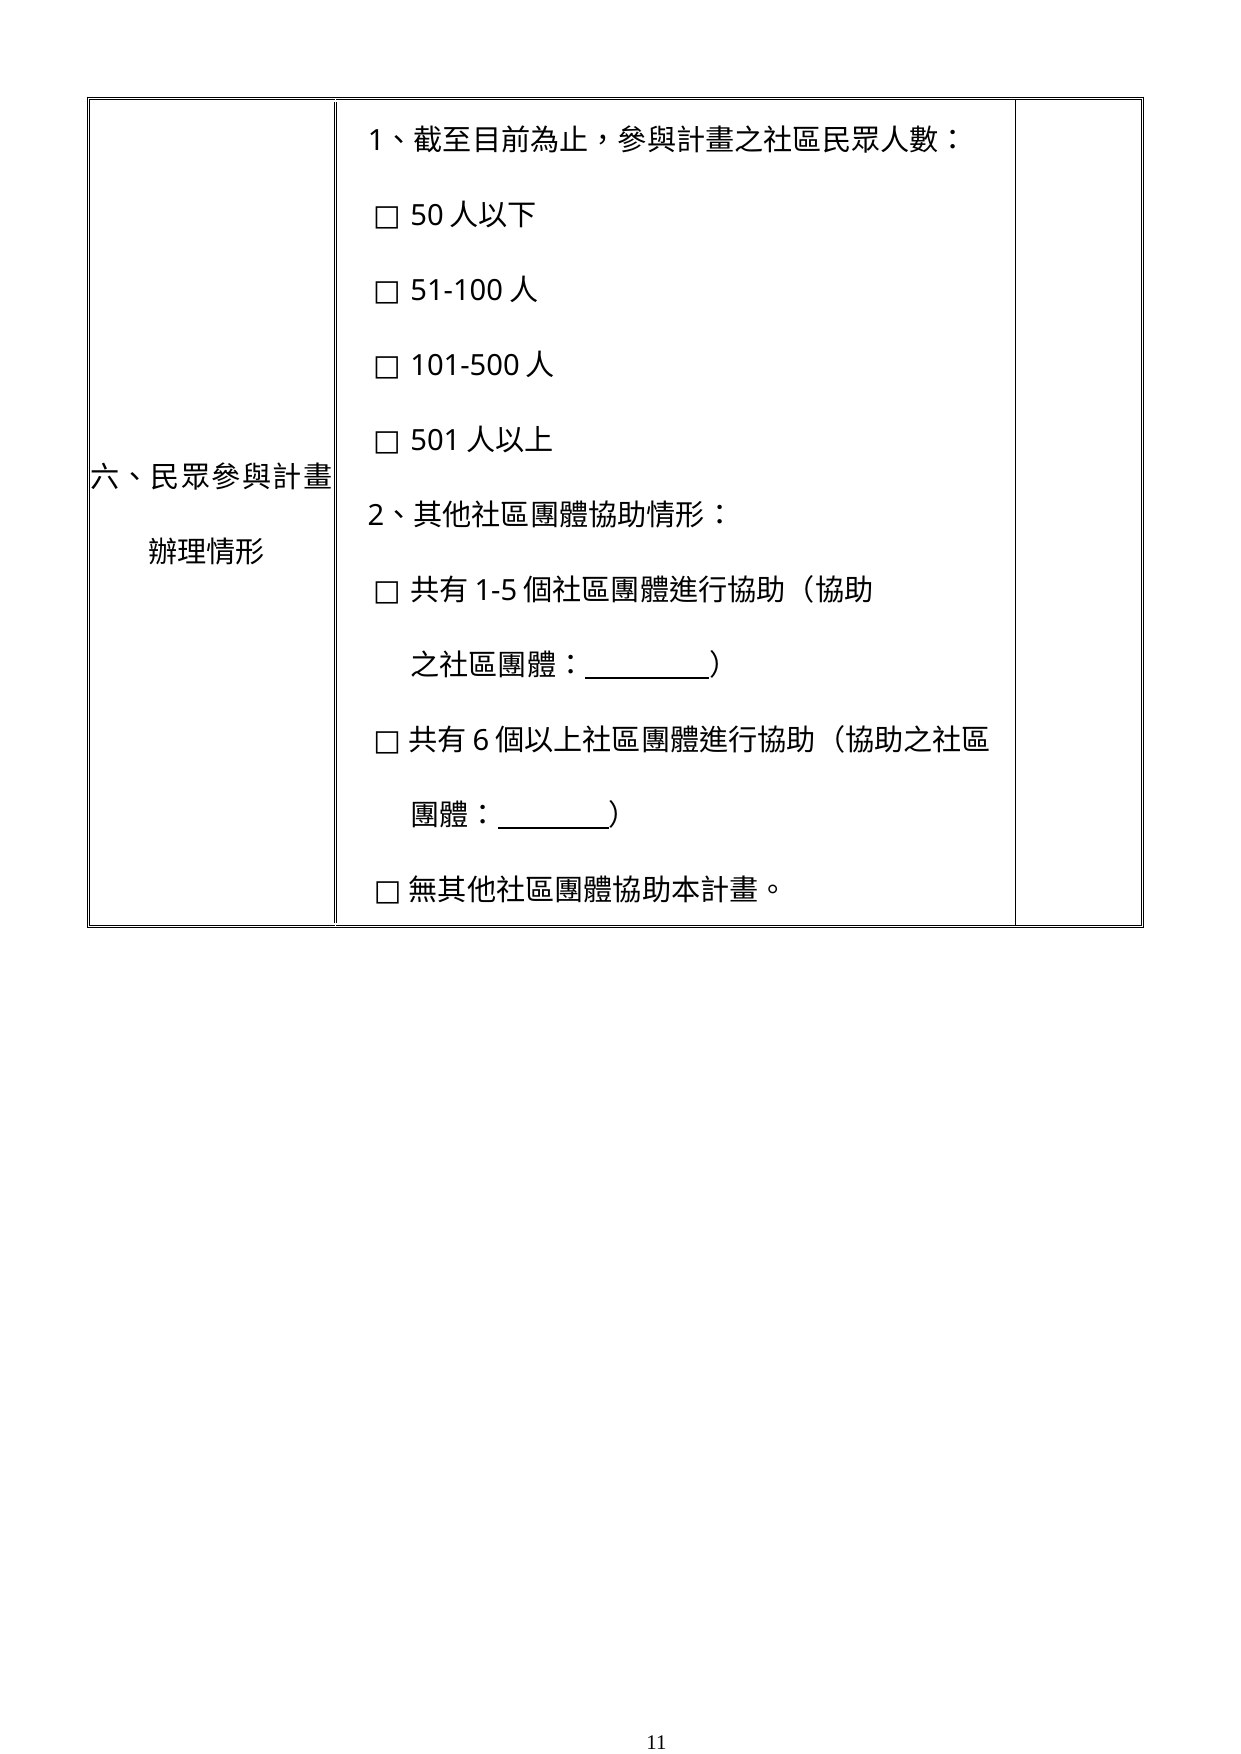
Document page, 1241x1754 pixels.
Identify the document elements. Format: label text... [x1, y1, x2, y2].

table_cell 六、民眾參與計畫辦理情形 [90, 100, 335, 925]
table_cell 1、截至目前為止，參與計畫之社區民眾人數： 50人以下 51-100人 101-500人 501人以上 2、其他社區團體協助情形： 共有1-5個社區團體進行協助（協助 之社區團體： ） □ 共有6個以上社區團體進行協助（協助之社區團體： ） □ 無其他社區團體協助本計畫。 [335, 100, 1015, 925]
table_cell [1016, 100, 1141, 925]
